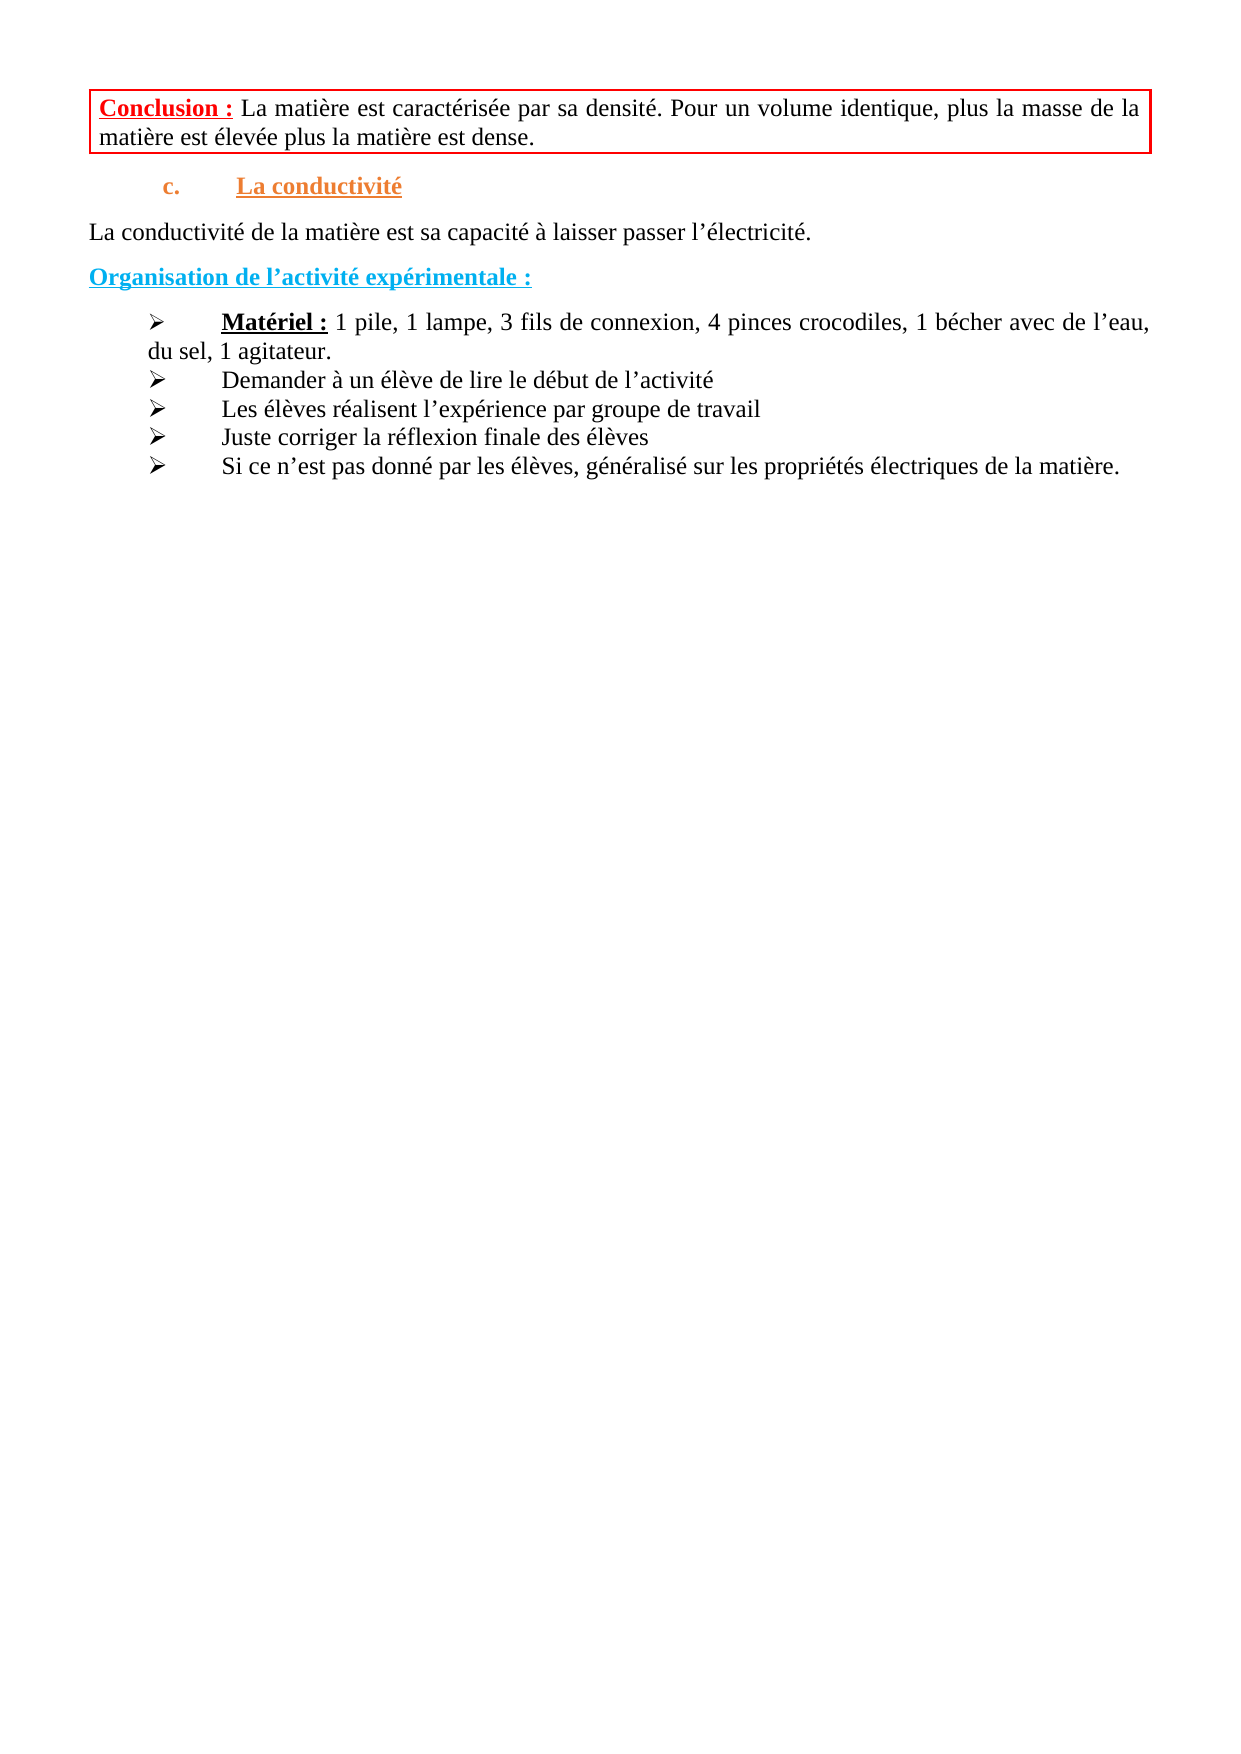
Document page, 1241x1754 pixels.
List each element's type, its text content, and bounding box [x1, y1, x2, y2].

list Les élèves réalisent l’expérience par groupe de travail [148, 394, 1152, 422]
text Conclusion : La matière est caractérisée par sa densité. Pour un volume identique, plus la masse de la matière est élevée plus la matière est dense. [91, 91, 1149, 152]
text La conductivité de la matière est sa capacité à laisser passer l’électricité. [88, 217, 1152, 245]
list Demander à un élève de lire le début de l’activité [148, 365, 1152, 394]
text Organisation de l’activité expérimentale : [88, 262, 1152, 291]
list La conductivité [162, 171, 1152, 200]
list Si ce n’est pas donné par les élèves, généralisé sur les propriétés électriques de la matière. [148, 451, 1152, 480]
list Matériel : 1 pile, 1 lampe, 3 fils de connexion, 4 pinces crocodiles, 1 bécher avec de l’eau, du sel, 1 agitateur. [148, 307, 1152, 365]
list Juste corriger la réflexion finale des élèves [148, 422, 1152, 451]
